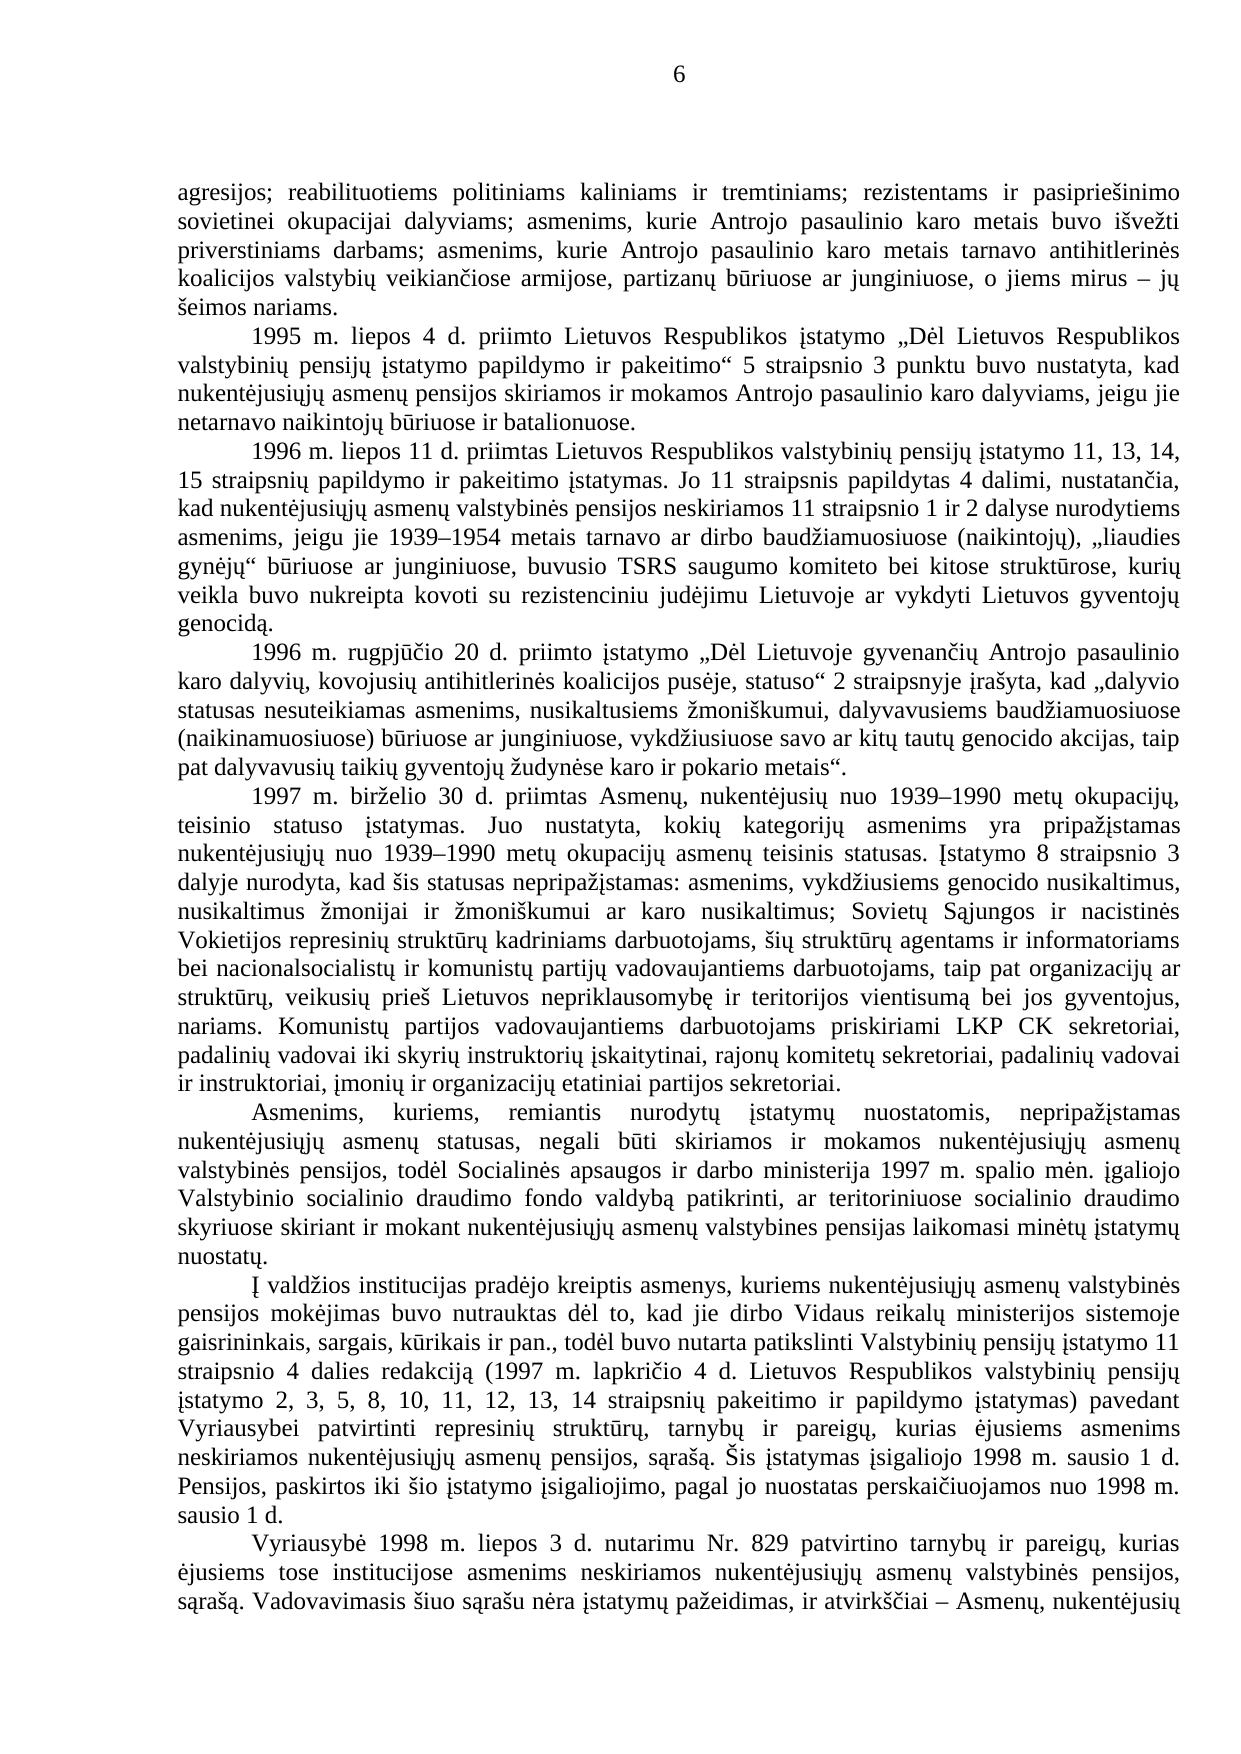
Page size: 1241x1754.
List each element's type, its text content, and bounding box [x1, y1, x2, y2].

text 1997 m. birželio 30 d. priimtas Asmenų, nukentėjusių nuo 1939–1990 metų okupacijų, teisinio statuso įstatymas. Juo nustatyta, kokių kategorijų asmenims yra pripažįstamas nukentėjusiųjų nuo 1939–1990 metų okupacijų asmenų teisinis statusas. Įstatymo 8 straipsnio 3 dalyje nurodyta, kad šis statusas nepripažįstamas: asmenims, vykdžiusiems genocido nusikaltimus, nusikaltimus žmonijai ir žmoniškumui ar karo nusikaltimus; Sovietų Sąjungos ir nacistinės Vokietijos represinių struktūrų kadriniams darbuotojams, šių struktūrų agentams ir informatoriams bei nacionalsocialistų ir komunistų partijų vadovaujantiems darbuotojams, taip pat organizacijų ar struktūrų, veikusių prieš Lietuvos nepriklausomybę ir teritorijos vientisumą bei jos gyventojus, nariams. Komunistų partijos vadovaujantiems darbuotojams priskiriami LKP CK sekretoriai, padalinių vadovai iki skyrių instruktorių įskaitytinai, rajonų komitetų sekretoriai, padalinių vadovai ir instruktoriai, įmonių ir organizacijų etatiniai partijos sekretoriai. [177, 781, 1181, 1097]
text Į valdžios institucijas pradėjo kreiptis asmenys, kuriems nukentėjusiųjų asmenų valstybinės pensijos mokėjimas buvo nutrauktas dėl to, kad jie dirbo Vidaus reikalų ministerijos sistemoje gaisrininkais, sargais, kūrikais ir pan., todėl buvo nutarta patikslinti Valstybinių pensijų įstatymo 11 straipsnio 4 dalies redakciją (1997 m. lapkričio 4 d. Lietuvos Respublikos valstybinių pensijų įstatymo 2, 3, 5, 8, 10, 11, 12, 13, 14 straipsnių pakeitimo ir papildymo įstatymas) pavedant Vyriausybei patvirtinti represinių struktūrų, tarnybų ir pareigų, kurias ėjusiems asmenims neskiriamos nukentėjusiųjų asmenų pensijos, sąrašą. Šis įstatymas įsigaliojo 1998 m. sausio 1 d. Pensijos, paskirtos iki šio įstatymo įsigaliojimo, pagal jo nuostatas perskaičiuojamos nuo 1998 m. sausio 1 d. [177, 1270, 1181, 1528]
text agresijos; reabilituotiems politiniams kaliniams ir tremtiniams; rezistentams ir pasipriešinimo sovietinei okupacijai dalyviams; asmenims, kurie Antrojo pasaulinio karo metais buvo išvežti priverstiniams darbams; asmenims, kurie Antrojo pasaulinio karo metais tarnavo antihitlerinės koalicijos valstybių veikiančiose armijose, partizanų būriuose ar junginiuose, o jiems mirus – jų šeimos nariams. [177, 177, 1181, 321]
text 1996 m. liepos 11 d. priimtas Lietuvos Respublikos valstybinių pensijų įstatymo 11, 13, 14, 15 straipsnių papildymo ir pakeitimo įstatymas. Jo 11 straipsnis papildytas 4 dalimi, nustatančia, kad nukentėjusiųjų asmenų valstybinės pensijos neskiriamos 11 straipsnio 1 ir 2 dalyse nurodytiems asmenims, jeigu jie 1939–1954 metais tarnavo ar dirbo baudžiamuosiuose (naikintojų), „liaudies gynėjų“ būriuose ar junginiuose, buvusio TSRS saugumo komiteto bei kitose struktūrose, kurių veikla buvo nukreipta kovoti su rezistenciniu judėjimu Lietuvoje ar vykdyti Lietuvos gyventojų genocidą. [177, 436, 1181, 637]
text Vyriausybė 1998 m. liepos 3 d. nutarimu Nr. 829 patvirtino tarnybų ir pareigų, kurias ėjusiems tose institucijose asmenims neskiriamos nukentėjusiųjų asmenų valstybinės pensijos, sąrašą. Vadovavimasis šiuo sąrašu nėra įstatymų pažeidimas, ir atvirkščiai – Asmenų, nukentėjusių [177, 1528, 1181, 1615]
text 1996 m. rugpjūčio 20 d. priimto įstatymo „Dėl Lietuvoje gyvenančių Antrojo pasaulinio karo dalyvių, kovojusių antihitlerinės koalicijos pusėje, statuso“ 2 straipsnyje įrašyta, kad „dalyvio statusas nesuteikiamas asmenims, nusikaltusiems žmoniškumui, dalyvavusiems baudžiamuosiuose (naikinamuosiuose) būriuose ar junginiuose, vykdžiusiuose savo ar kitų tautų genocido akcijas, taip pat dalyvavusių taikių gyventojų žudynėse karo ir pokario metais“. [177, 637, 1181, 781]
text 1995 m. liepos 4 d. priimto Lietuvos Respublikos įstatymo „Dėl Lietuvos Respublikos valstybinių pensijų įstatymo papildymo ir pakeitimo“ 5 straipsnio 3 punktu buvo nustatyta, kad nukentėjusiųjų asmenų pensijos skiriamos ir mokamos Antrojo pasaulinio karo dalyviams, jeigu jie netarnavo naikintojų būriuose ir batalionuose. [177, 321, 1181, 436]
text Asmenims, kuriems, remiantis nurodytų įstatymų nuostatomis, nepripažįstamas nukentėjusiųjų asmenų statusas, negali būti skiriamos ir mokamos nukentėjusiųjų asmenų valstybinės pensijos, todėl Socialinės apsaugos ir darbo ministerija 1997 m. spalio mėn. įgaliojo Valstybinio socialinio draudimo fondo valdybą patikrinti, ar teritoriniuose socialinio draudimo skyriuose skiriant ir mokant nukentėjusiųjų asmenų valstybines pensijas laikomasi minėtų įstatymų nuostatų. [177, 1097, 1181, 1270]
